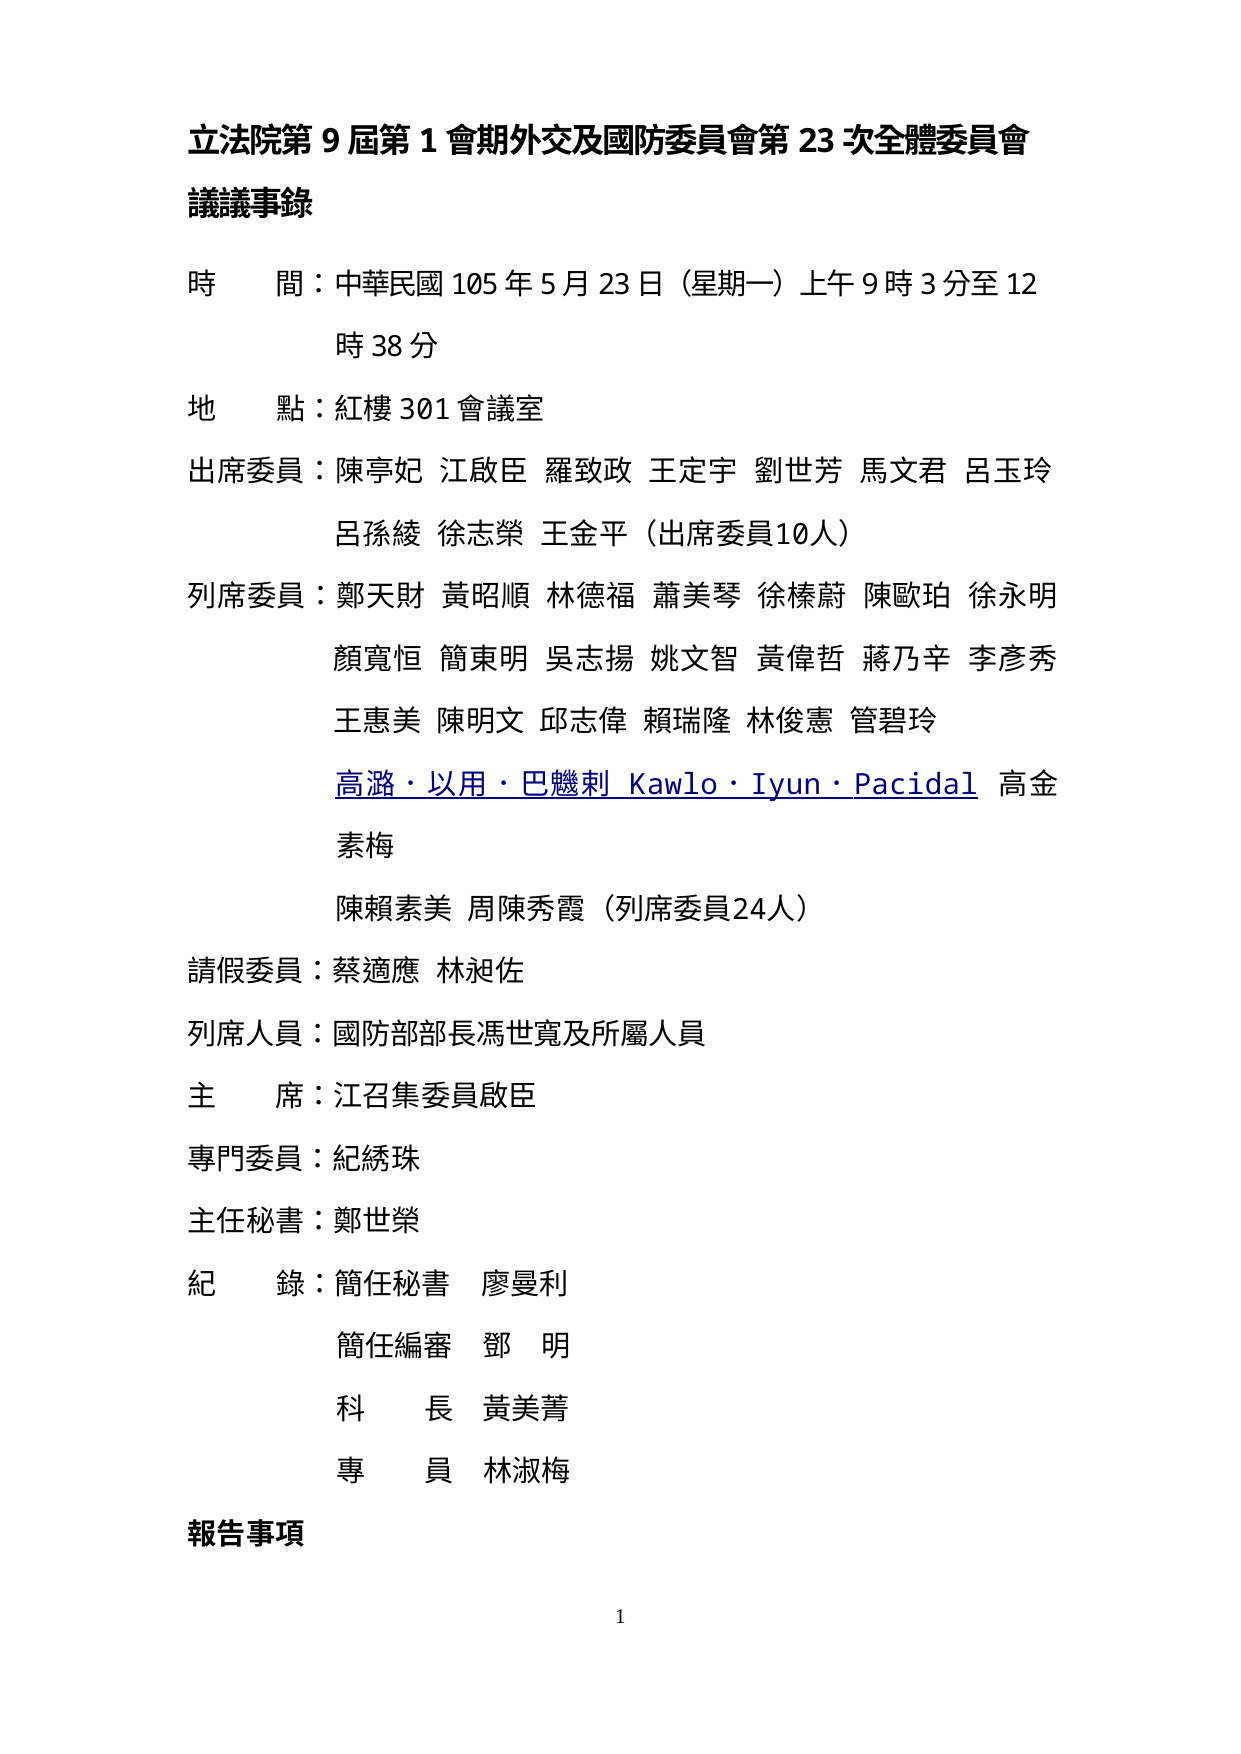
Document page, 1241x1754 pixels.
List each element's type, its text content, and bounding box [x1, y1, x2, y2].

text 列席人員：國防部部長馮世寬及所屬人員 [187, 990, 1053, 1052]
text 紀 錄：簡任秘書 廖曼利 [187, 1240, 1053, 1302]
text 專 員 林淑梅 [187, 1427, 1053, 1490]
text 地 點：紅樓301會議室 [187, 365, 1053, 427]
text 高潞．以用．巴魕剌 Kawlo．Iyun．Pacidal 高金素梅 [335, 740, 1059, 865]
text 出席委員：陳亭妃 江啟臣 羅致政 王定宇 劉世芳 馬文君 呂玉玲呂孫綾 徐志榮 王金平（出席委員10人） [187, 427, 1053, 552]
text 主 席：江召集委員啟臣 [187, 1052, 1053, 1115]
text 簡任編審 鄧 明 [187, 1302, 1053, 1365]
text 專門委員：紀綉珠 [187, 1115, 1053, 1177]
text 請假委員：蔡適應 林昶佐 [187, 927, 1053, 990]
text 陳賴素美 周陳秀霞（列席委員24人） [335, 865, 1059, 927]
text 立法院第9屆第1會期外交及國防委員會第23次全體委員會議議事錄 [187, 96, 1053, 221]
text 科 長 黃美菁 [187, 1365, 1053, 1427]
text 列席委員：鄭天財 黃昭順 林德福 蕭美琴 徐榛蔚 陳歐珀 徐永明顏寬恒 簡東明 吳志揚 姚文智 黃偉哲 蔣乃辛 李彥秀 王惠美 陳明文 邱志偉 賴瑞隆 林俊憲 管碧玲 [187, 552, 1059, 740]
text 主任秘書：鄭世榮 [187, 1177, 1053, 1240]
text 報告事項 [187, 1490, 1053, 1552]
text 時 間：中華民國105年5月23日（星期一）上午9時3分至12時38分 [187, 240, 1053, 365]
